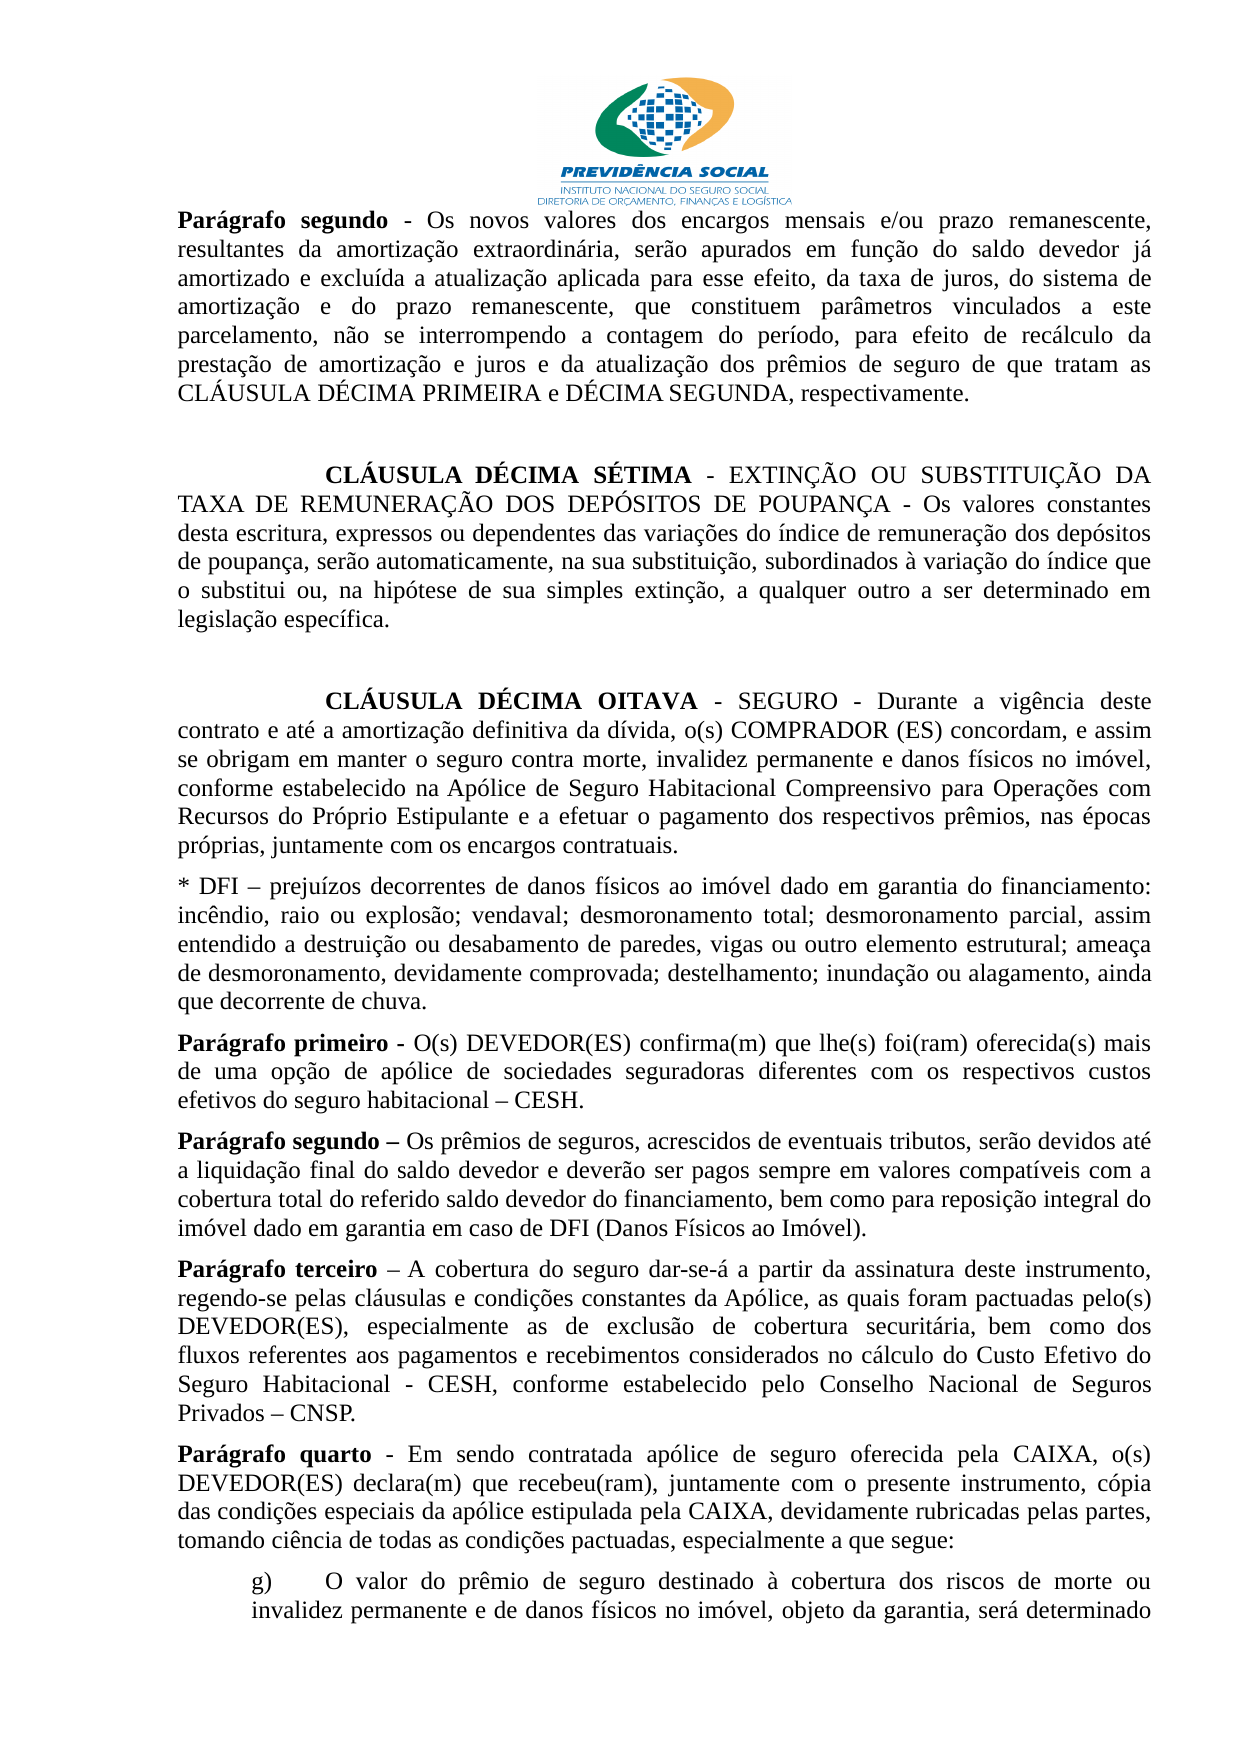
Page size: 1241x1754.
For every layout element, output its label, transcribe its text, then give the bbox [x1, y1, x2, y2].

list O valor do prêmio de seguro destinado à cobertura dos riscos de morte ou invalidez permanente e de danos físicos no imóvel, objeto da garantia, será determinado [251, 1566, 1152, 1624]
text Parágrafo segundo - Os novos valores dos encargos mensais e/ou prazo remanescente, resultantes da amortização extraordinária, serão apurados em função do saldo devedor já amortizado e excluída a atualização aplicada para esse efeito, da taxa de juros, do sistema de amortização e do prazo remanescente, que constituem parâmetros vinculados a este parcelamento, não se interrompendo a contagem do período, para efeito de recálculo da prestação de amortização e juros e da atualização dos prêmios de seguro de que tratam as CLÁUSULA DÉCIMA PRIMEIRA e DÉCIMA SEGUNDA, respectivamente. [177, 205, 1152, 406]
text CLÁUSULA DÉCIMA OITAVA - SEGURO - Durante a vigência deste contrato e até a amortização definitiva da dívida, o(s) COMPRADOR (ES) concordam, e assim se obrigam em manter o seguro contra morte, invalidez permanente e danos físicos no imóvel, conforme estabelecido na Apólice de Seguro Habitacional Compreensivo para Operações com Recursos do Próprio Estipulante e a efetuar o pagamento dos respectivos prêmios, nas épocas próprias, juntamente com os encargos contratuais. [177, 686, 1152, 859]
text Parágrafo segundo – Os prêmios de seguros, acrescidos de eventuais tributos, serão devidos até a liquidação final do saldo devedor e deverão ser pagos sempre em valores compatíveis com a cobertura total do referido saldo devedor do financiamento, bem como para reposição integral do imóvel dado em garantia em caso de DFI (Danos Físicos ao Imóvel). [177, 1126, 1152, 1241]
text CLÁUSULA DÉCIMA SÉTIMA - EXTINÇÃO OU SUBSTITUIÇÃO DA TAXA DE REMUNERAÇÃO DOS DEPÓSITOS DE POUPANÇA - Os valores constantes desta escritura, expressos ou dependentes das variações do índice de remuneração dos depósitos de poupança, serão automaticamente, na sua substituição, subordinados à variação do índice que o substitui ou, na hipótese de sua simples extinção, a qualquer outro a ser determinado em legislação específica. [177, 460, 1152, 633]
picture [537, 75, 792, 206]
text Parágrafo quarto - Em sendo contratada apólice de seguro oferecida pela CAIXA, o(s) DEVEDOR(ES) declara(m) que recebeu(ram), juntamente com o presente instrumento, cópia das condições especiais da apólice estipulada pela CAIXA, devidamente rubricadas pelas partes, tomando ciência de todas as condições pactuadas, especialmente a que segue: [177, 1439, 1152, 1554]
text Parágrafo terceiro – A cobertura do seguro dar-se-á a partir da assinatura deste instrumento, regendo-se pelas cláusulas e condições constantes da Apólice, as quais foram pactuadas pelo(s) DEVEDOR(ES), especialmente as de exclusão de cobertura securitária, bem como dos fluxos referentes aos pagamentos e recebimentos considerados no cálculo do Custo Efetivo do Seguro Habitacional - CESH, conforme estabelecido pelo Conselho Nacional de Seguros Privados – CNSP. [177, 1254, 1152, 1426]
text Parágrafo primeiro - O(s) DEVEDOR(ES) confirma(m) que lhe(s) foi(ram) oferecida(s) mais de uma opção de apólice de sociedades seguradoras diferentes com os respectivos custos efetivos do seguro habitacional – CESH. [177, 1028, 1152, 1114]
text * DFI – prejuízos decorrentes de danos físicos ao imóvel dado em garantia do financiamento: incêndio, raio ou explosão; vendaval; desmoronamento total; desmoronamento parcial, assim entendido a destruição ou desabamento de paredes, vigas ou outro elemento estrutural; ameaça de desmoronamento, devidamente comprovada; destelhamento; inundação ou alagamento, ainda que decorrente de chuva. [177, 871, 1152, 1015]
